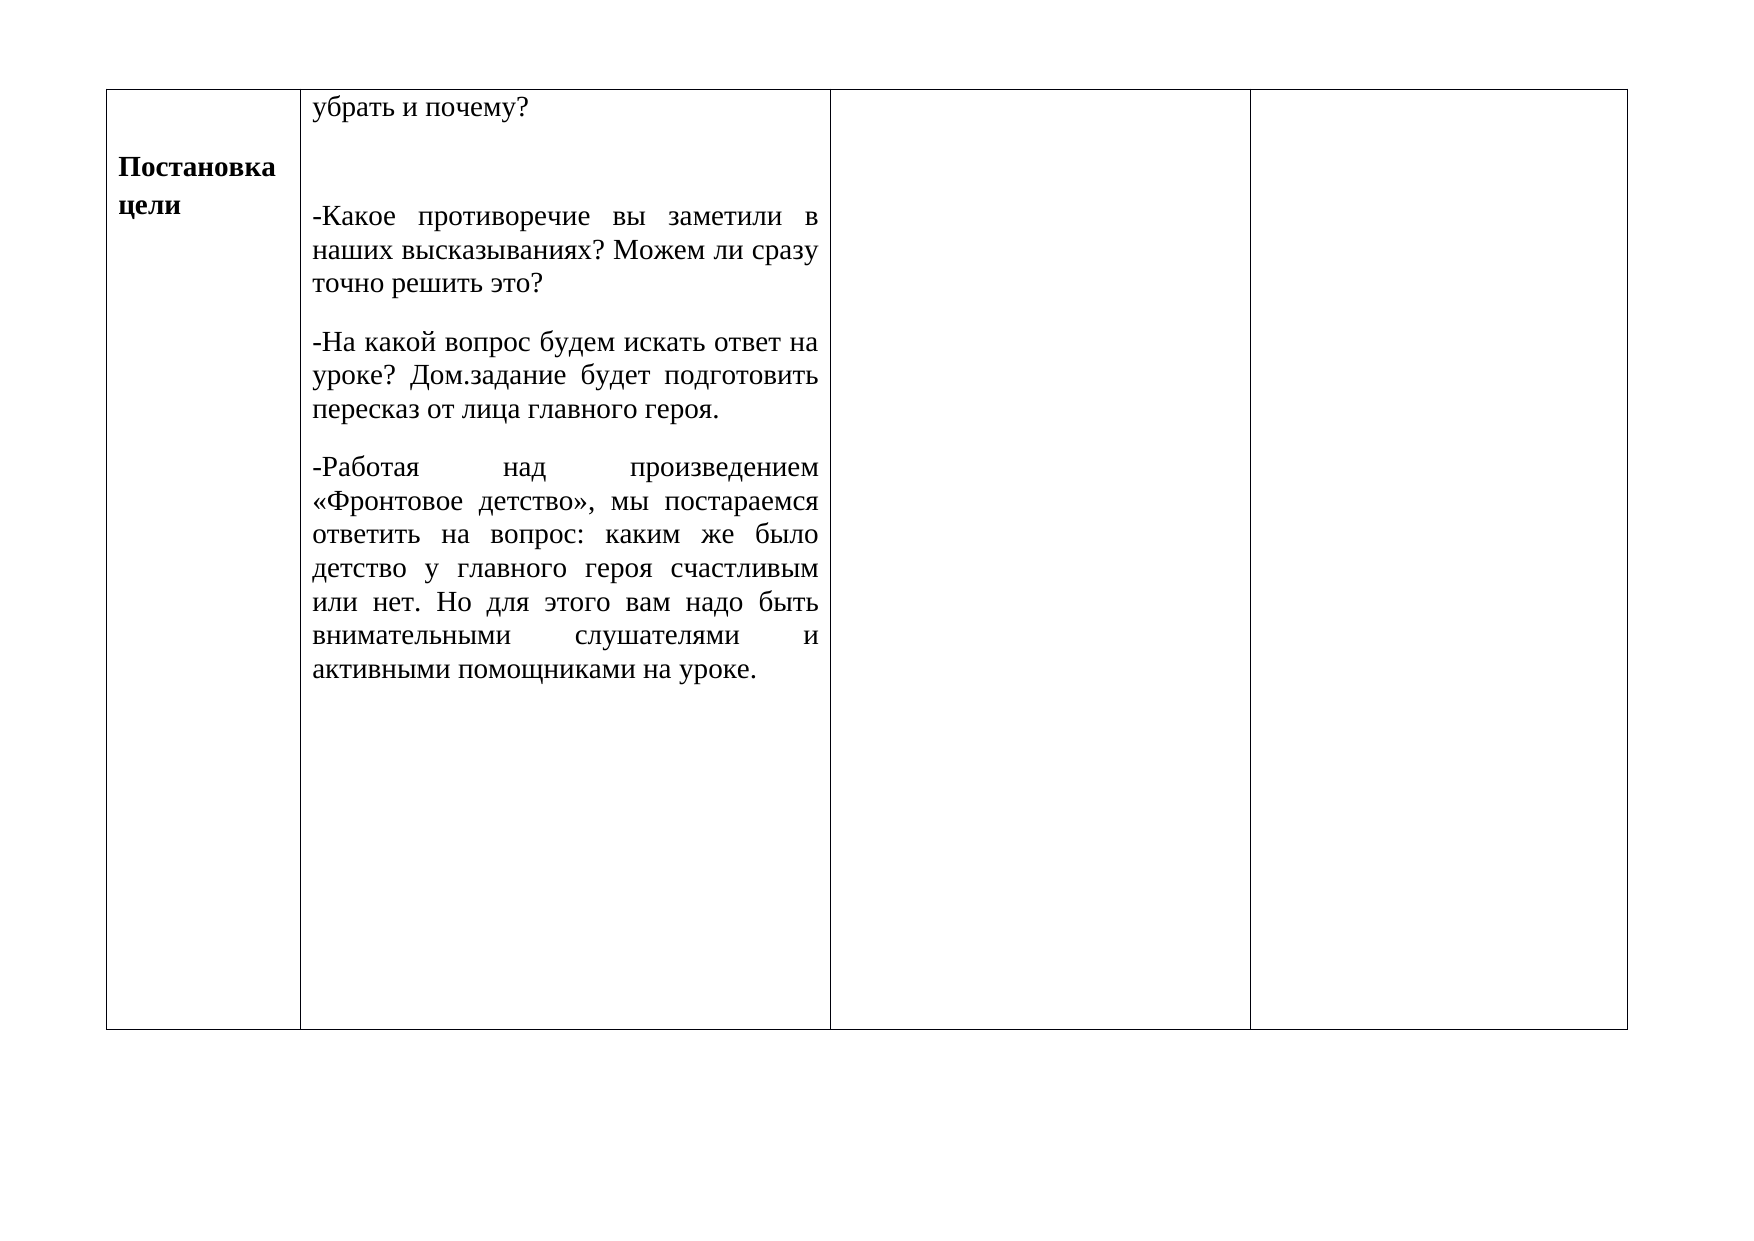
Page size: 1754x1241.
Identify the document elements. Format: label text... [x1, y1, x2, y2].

table_cell [1251, 90, 1627, 1029]
table_cell убрать и почему? -Какое противоречие вы заметили в наших высказываниях? Можем ли сразу точно решить это? -На какой вопрос будем искать ответ на уроке? Дом.задание будет подготовить пересказ от лица главного героя. -Работая над произведением «Фронтовое детство», мы постараемся ответить на вопрос: каким же было детство у главного героя счастливым или нет. Но для этого вам надо быть внимательными слушателями и активными помощниками на уроке. [301, 90, 830, 1029]
table_cell Постановка цели [107, 90, 300, 1029]
table_cell [831, 90, 1250, 1029]
